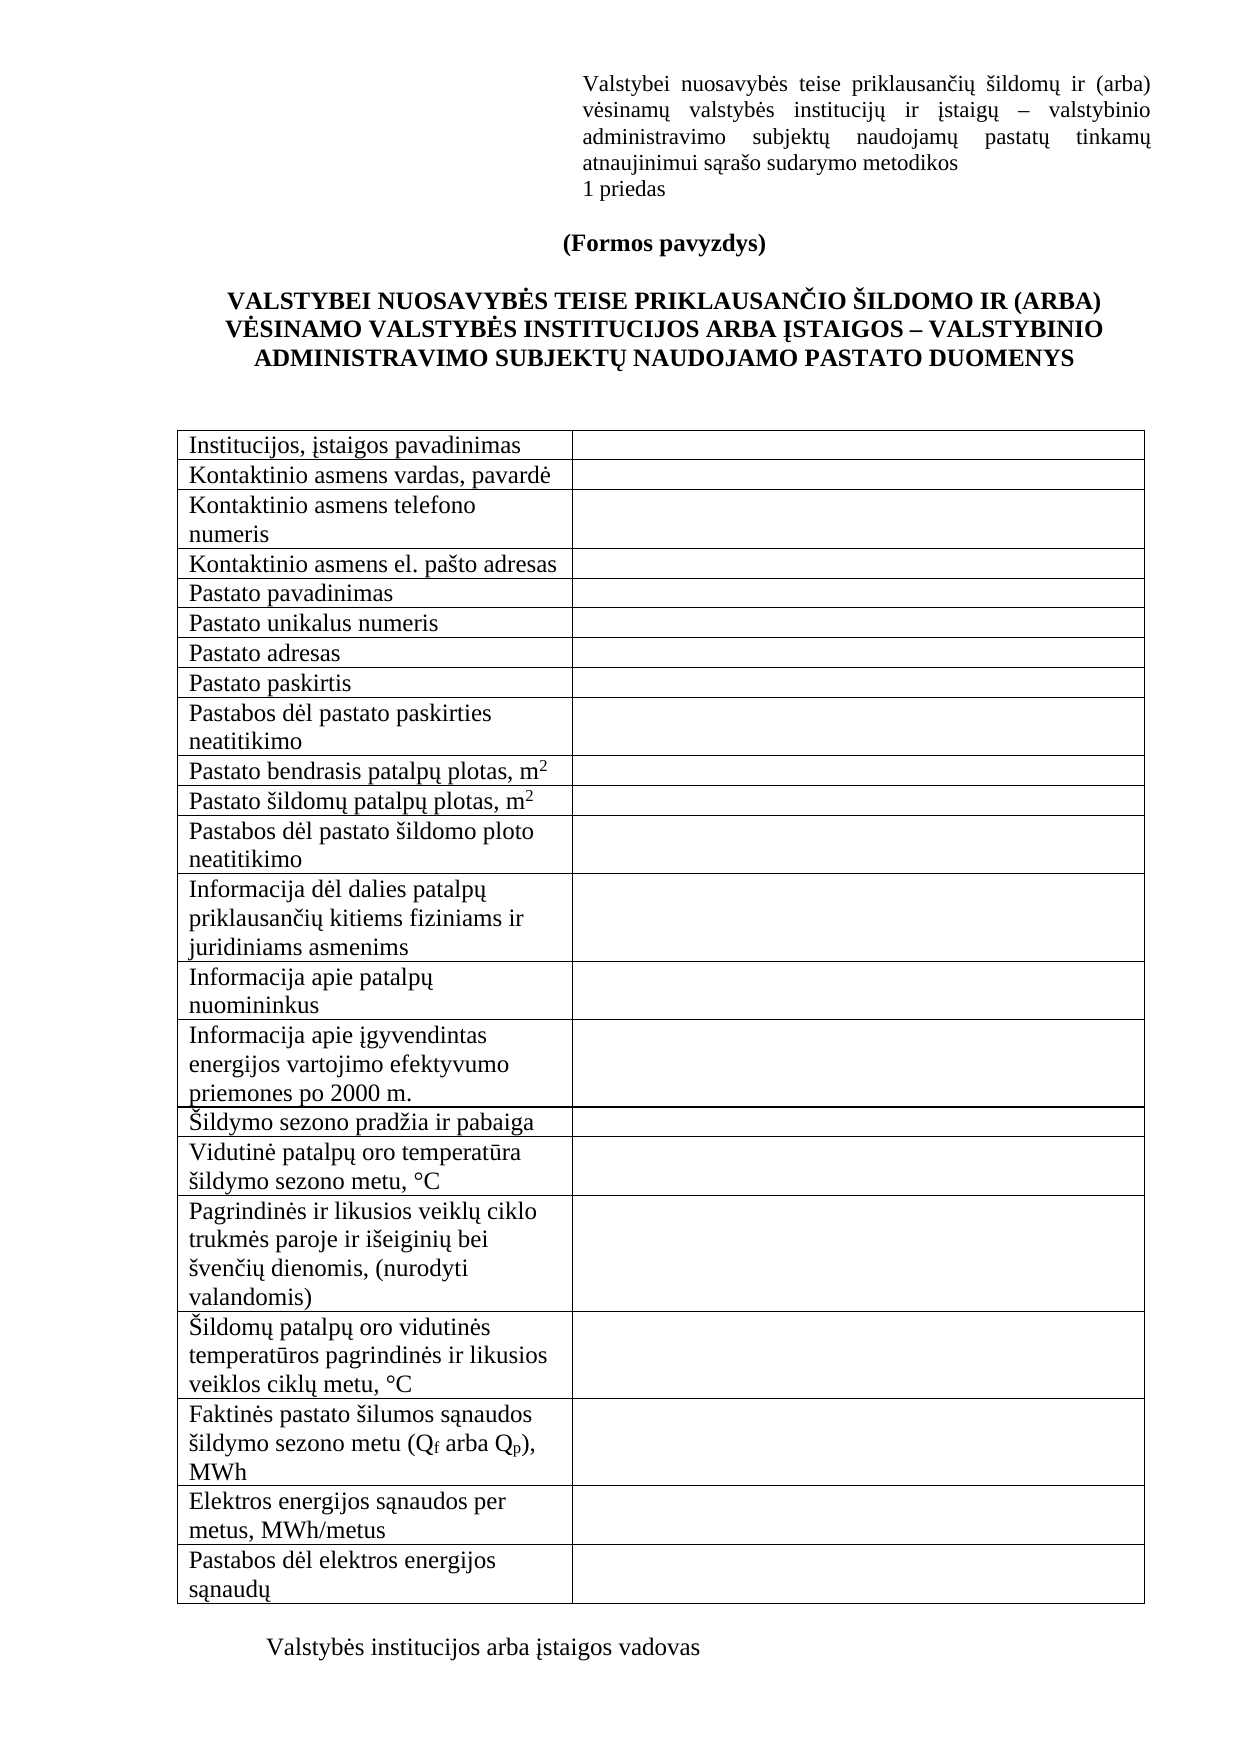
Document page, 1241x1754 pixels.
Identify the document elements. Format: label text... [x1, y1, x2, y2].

text Valstybės institucijos arba įstaigos vadovas [177, 1632, 1152, 1661]
table_cell [573, 786, 1144, 815]
table_cell Pastabos dėl pastato paskirties neatitikimo [178, 698, 572, 755]
table_cell Vidutinė patalpų oro temperatūra šildymo sezono metu, °C [178, 1137, 572, 1195]
table_cell [573, 638, 1144, 667]
table_cell [573, 698, 1144, 755]
table_header [573, 431, 1144, 459]
text 1 priedas [582, 176, 1152, 202]
table_cell Šildomų patalpų oro vidutinės temperatūros pagrindinės ir likusios veiklos ciklų metu, °C [178, 1312, 572, 1398]
table_cell Šildymo sezono pradžia ir pabaiga [178, 1108, 572, 1136]
text VALSTYBEI NUOSAVYBĖS TEISE PRIKLAUSANČIO ŠILDOMO IR (ARBA) VĖSINAMO VALSTYBĖS INSTITUCIJOS ARBA ĮSTAIGOS – VALSTYBINIO ADMINISTRAVIMO SUBJEKTŲ NAUDOJAMO PASTATO DUOMENYS [177, 286, 1152, 372]
table_cell [573, 668, 1144, 697]
table_cell Pastabos dėl pastato šildomo ploto neatitikimo [178, 816, 572, 873]
table_header Institucijos, įstaigos pavadinimas [178, 431, 572, 459]
table_cell Kontaktinio asmens telefono numeris [178, 490, 572, 548]
table_cell [573, 549, 1144, 577]
text Valstybei nuosavybės teise priklausančių šildomų ir (arba) vėsinamų valstybės institucijų ir įstaigų – valstybinio administravimo subjektų naudojamų pastatų tinkamų atnaujinimui sąrašo sudarymo metodikos [582, 70, 1152, 176]
table_cell Pastato paskirtis [178, 668, 572, 697]
table_cell Informacija apie įgyvendintas energijos vartojimo efektyvumo priemones po 2000 m. [178, 1020, 572, 1106]
table_cell Kontaktinio asmens el. pašto adresas [178, 549, 572, 577]
table_cell [573, 579, 1144, 607]
table_cell [573, 962, 1144, 1019]
table_cell Kontaktinio asmens vardas, pavardė [178, 460, 572, 489]
table_cell [573, 874, 1144, 961]
table_cell [573, 490, 1144, 548]
table_cell Informacija apie patalpų nuomininkus [178, 962, 572, 1019]
table_cell Informacija dėl dalies patalpų priklausančių kitiems fiziniams ir juridiniams asmenims [178, 874, 572, 961]
table_cell [573, 1137, 1144, 1195]
table_cell [573, 1020, 1144, 1106]
table_cell Elektros energijos sąnaudos per metus, MWh/metus [178, 1486, 572, 1544]
table_cell Pagrindinės ir likusios veiklų ciklo trukmės paroje ir išeiginių bei švenčių dienomis, (nurodyti valandomis) [178, 1196, 572, 1311]
table_cell [573, 1312, 1144, 1398]
table_cell Pastato pavadinimas [178, 579, 572, 607]
table_cell [573, 1486, 1144, 1544]
table_cell Faktinės pastato šilumos sąnaudos šildymo sezono metu (Qf arba Qp), MWh [178, 1399, 572, 1485]
table_cell Pastato adresas [178, 638, 572, 667]
table_cell Pastato bendrasis patalpų plotas, m2 [178, 756, 572, 785]
table_cell Pastato unikalus numeris [178, 608, 572, 637]
table_cell [573, 816, 1144, 873]
table_cell Pastabos dėl elektros energijos sąnaudų [178, 1545, 572, 1602]
table_cell [573, 1108, 1144, 1136]
text (Formos pavyzdys) [177, 228, 1152, 257]
table_cell [573, 1545, 1144, 1602]
table_cell [573, 608, 1144, 637]
table_cell Pastato šildomų patalpų plotas, m2 [178, 786, 572, 815]
table_cell [573, 1399, 1144, 1485]
table_cell [573, 460, 1144, 489]
table_cell [573, 756, 1144, 785]
table_cell [573, 1196, 1144, 1311]
